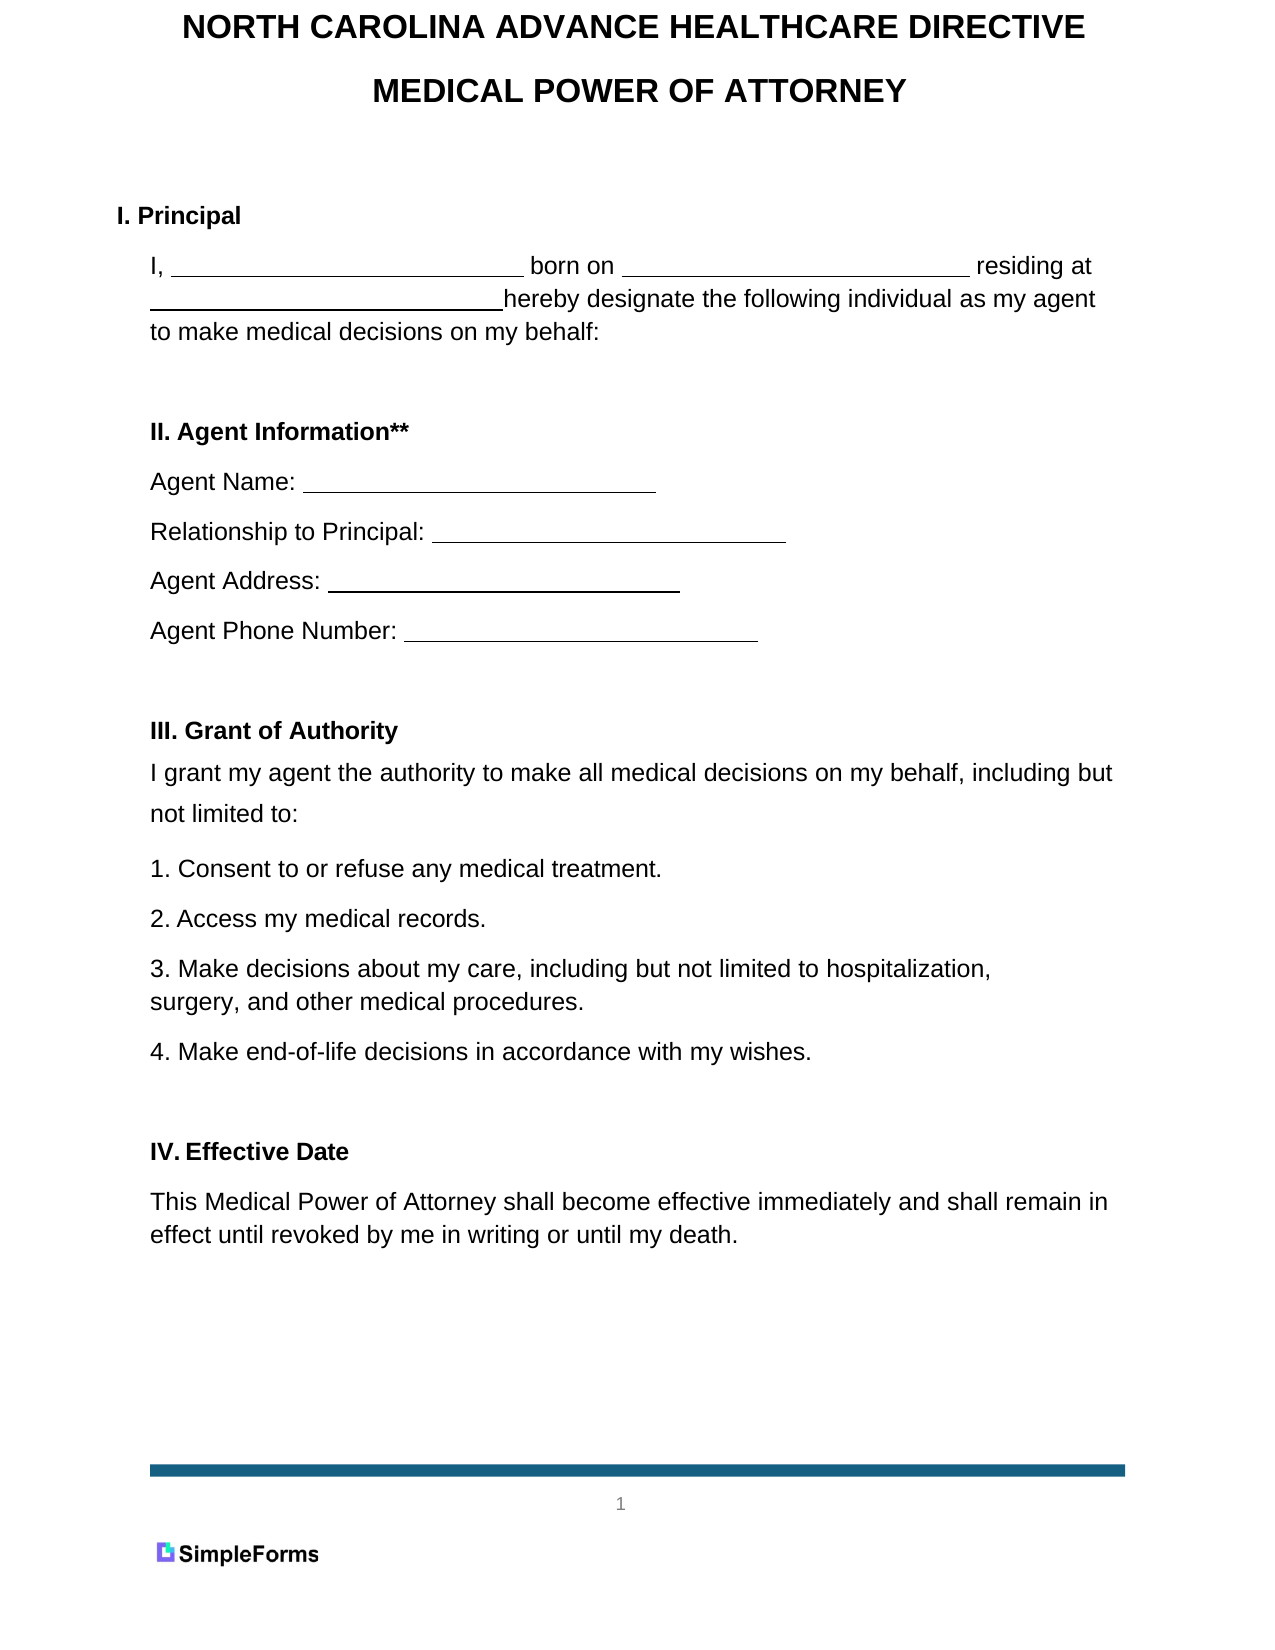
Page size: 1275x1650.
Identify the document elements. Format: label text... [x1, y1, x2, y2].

text I, born on residing at [150, 251, 1131, 279]
text hereby designate the following individual as my agent to make medical decisions on my behalf: [150, 284, 1098, 346]
subtitle Agent Information** [150, 417, 1131, 446]
text This Medical Power of Attorney shall become effective immediately and shall remain in effect until revoked by me in writing or until my death. [150, 1187, 1131, 1248]
text Agent Name: Relationship to Principal: Agent Address: [150, 467, 786, 595]
text Agent Phone Number: [150, 616, 1131, 645]
subtitle Principal [117, 201, 1131, 229]
list Make end-of-life decisions in accordance with my wishes. [150, 1037, 1131, 1066]
subtitle Effective Date [150, 1137, 1131, 1165]
list Make decisions about my care, including but not limited to hospitalization, surgery, and other medical procedures. [150, 954, 1087, 1016]
text I grant my agent the authority to make all medical decisions on my behalf, including but not limited to: [150, 758, 1131, 828]
subtitle Grant of Authority [150, 716, 1131, 745]
list Consent to or refuse any medical treatment. [150, 854, 1131, 883]
title NORTH CAROLINA ADVANCE HEALTHCARE DIRECTIVE MEDICAL POWER OF ATTORNEY [182, 7, 1131, 110]
list Access my medical records. [150, 904, 1131, 933]
